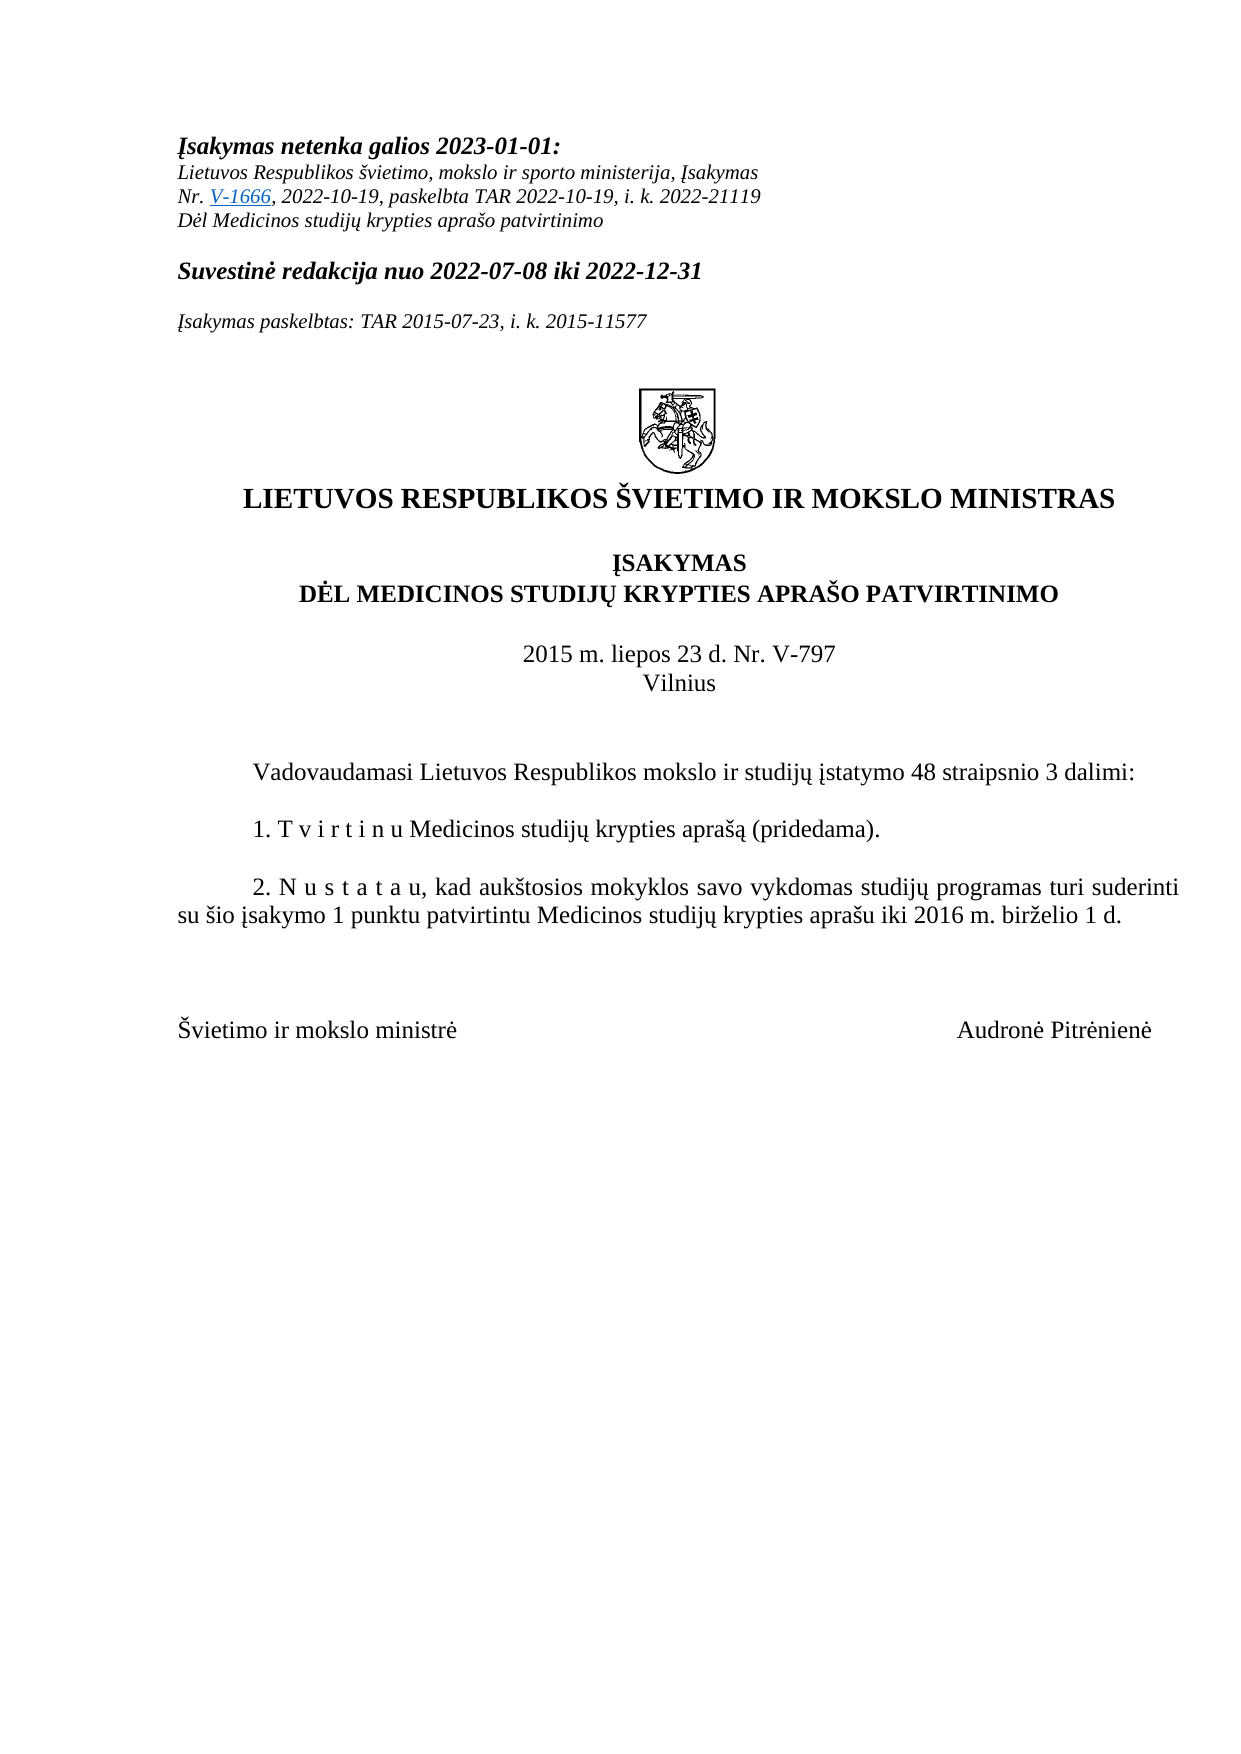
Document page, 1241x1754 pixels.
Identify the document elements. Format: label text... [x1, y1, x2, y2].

text Lietuvos Respublikos švietimo, mokslo ir sporto ministerija, Įsakymas [177, 160, 1181, 184]
text Įsakymas paskelbtas: TAR 2015-07-23, i. k. 2015-11577 [177, 309, 1181, 333]
text Švietimo ir mokslo ministrė Audronė Pitrėnienė [177, 1015, 1181, 1044]
text Nr. V-1666, 2022-10-19, paskelbta TAR 2022-10-19, i. k. 2022-21119 [177, 184, 1181, 208]
text ĮSAKYMAS [177, 548, 1181, 577]
text Suvestinė redakcija nuo 2022-07-08 iki 2022-12-31 [177, 256, 1181, 285]
text DĖL MEDICINOS STUDIJŲ KRYPTIES APRAŠO PATVIRTINIMO [177, 579, 1181, 608]
subtitle 2015 m. liepos 23 d. Nr. V-797 [177, 639, 1181, 668]
text 2. N u s t a t a u, kad aukštosios mokyklos savo vykdomas studijų programas turi suderinti su šio įsakymo 1 punktu patvirtintu Medicinos studijų krypties aprašu iki 2016 m. birželio 1 d. [177, 872, 1181, 929]
text 1. T v i r t i n u Medicinos studijų krypties aprašą (pridedama). [177, 814, 1181, 843]
text Įsakymas netenka galios 2023-01-01: [177, 131, 1181, 160]
text Vadovaudamasi Lietuvos Respublikos mokslo ir studijų įstatymo 48 straipsnio 3 dalimi: [177, 757, 1181, 785]
text Dėl Medicinos studijų krypties aprašo patvirtinimo [177, 208, 1181, 232]
text Vilnius [177, 668, 1181, 697]
text LIETUVOS RESPUBLIKOS ŠVIETIMO IR MOKSLO MINISTRAS [177, 481, 1181, 515]
